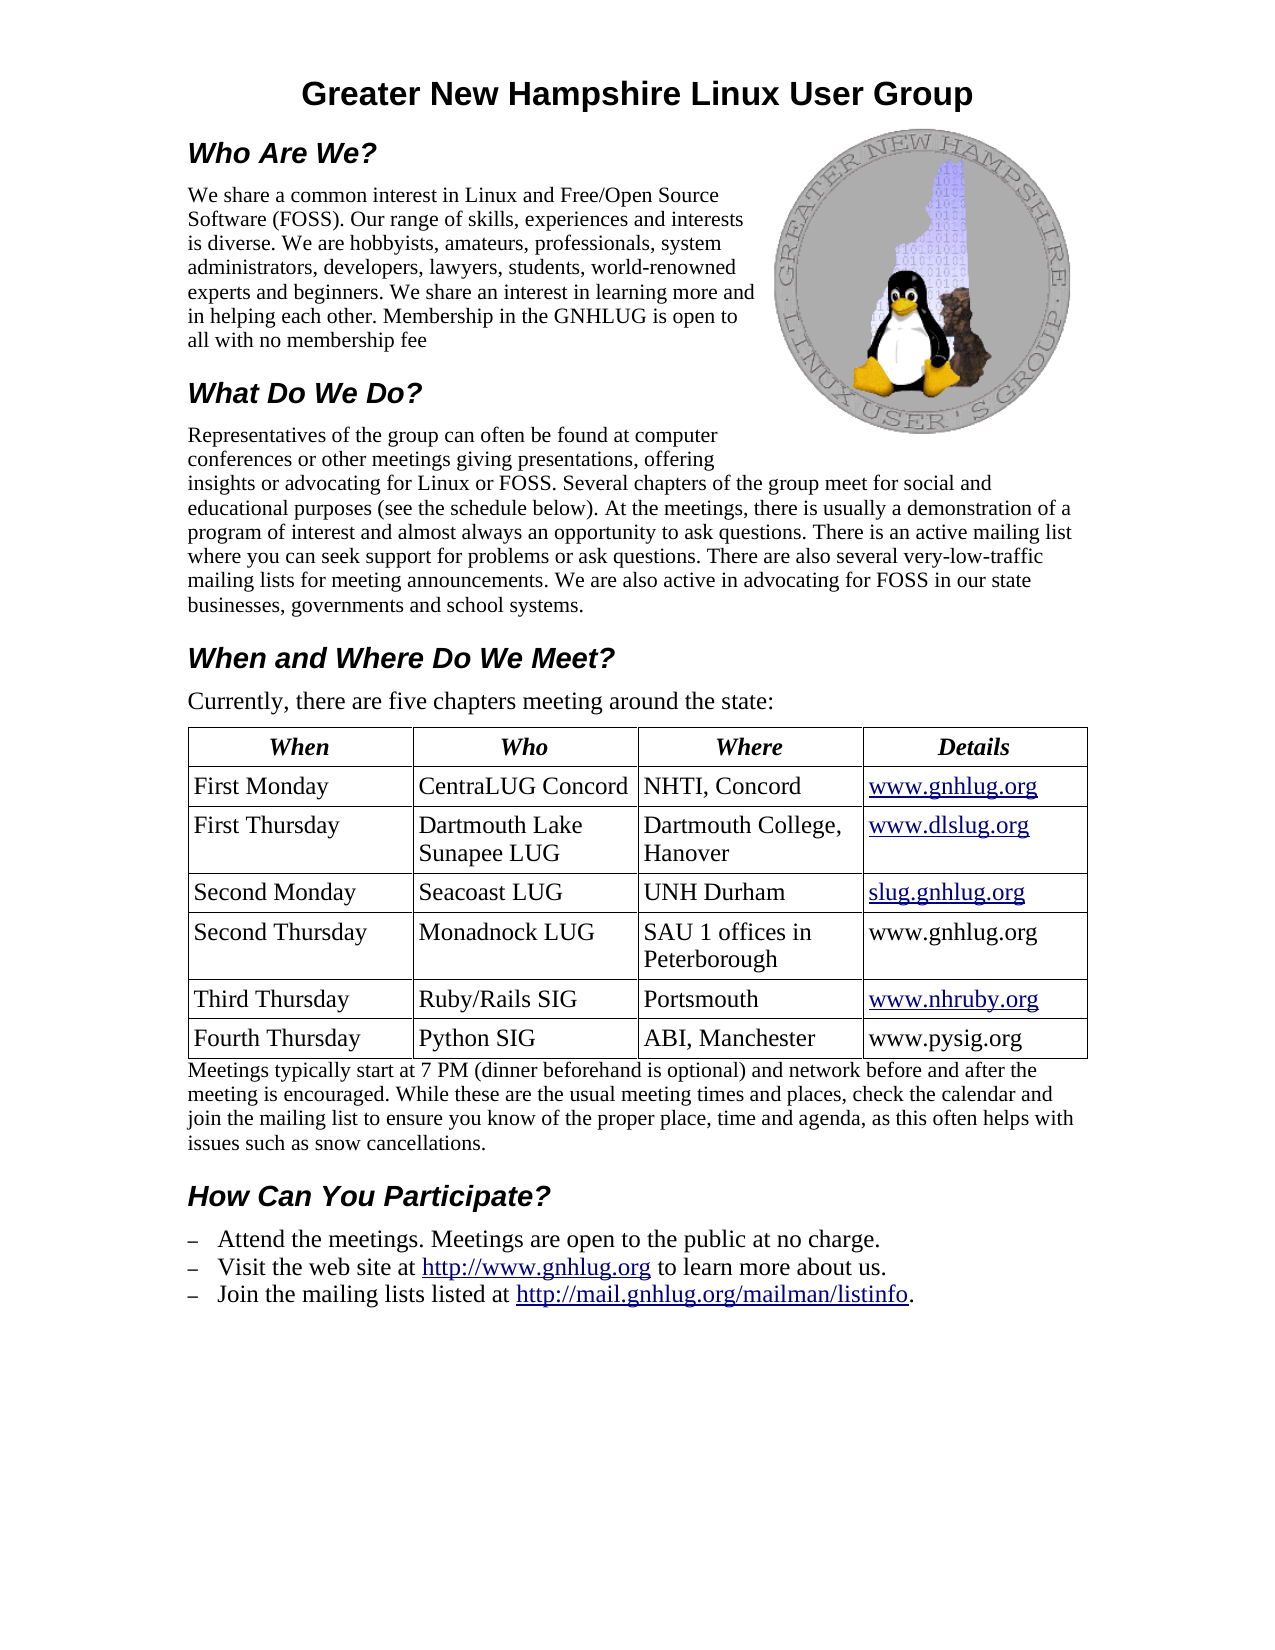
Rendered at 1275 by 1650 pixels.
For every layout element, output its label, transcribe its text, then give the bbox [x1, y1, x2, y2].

table_cell Seacoast LUG [414, 874, 637, 912]
table_cell www.dlslug.org [864, 807, 1087, 873]
table_cell www.gnhlug.org [864, 767, 1087, 806]
subtitle What Do We Do? [187, 377, 756, 410]
picture [756, 123, 1084, 451]
table_cell www.gnhlug.org [864, 913, 1087, 979]
list Visit the web site at http://www.gnhlug.org to learn more about us. [187, 1253, 1087, 1280]
table_cell Dartmouth College, Hanover [639, 807, 862, 873]
table_header Who [414, 728, 637, 766]
table_header Where [639, 728, 862, 766]
table_cell NHTI, Concord [639, 767, 862, 806]
table_header When [189, 728, 412, 766]
table_cell Ruby/Rails SIG [414, 980, 637, 1018]
table_cell SAU 1 offices in Peterborough [639, 913, 862, 979]
list Attend the meetings. Meetings are open to the public at no charge. [187, 1225, 1087, 1253]
subtitle How Can You Participate? [187, 1180, 1087, 1212]
table_cell Python SIG [414, 1019, 637, 1058]
table_cell CentraLUG Concord [414, 767, 637, 806]
text Representatives of the group can often be found at computer conferences or other meetings giving presentations, offering insights or advocating for Linux or FOSS. Several chapters of the group meet for social and educational purposes (see the schedule below). At the meetings, there is usually a demonstration of a program of interest and almost always an opportunity to ask questions. There is an active mailing list where you can seek support for problems or ask questions. There are also several very-low-traffic mailing lists for meeting announcements. We are also active in advocating for FOSS in our state businesses, governments and school systems. [187, 423, 1087, 617]
text Currently, there are five chapters meeting around the state: [187, 687, 1087, 715]
subtitle When and Where Do We Meet? [187, 642, 1087, 674]
table_cell First Thursday [189, 807, 412, 873]
text Meetings typically start at 7 PM (dinner beforehand is optional) and network before and after the meeting is encouraged. While these are the usual meeting times and places, check the calendar and join the mailing list to ensure you know of the proper place, time and agenda, as this often helps with issues such as snow cancellations. [187, 1058, 1087, 1155]
table_cell Fourth Thursday [189, 1019, 412, 1058]
subtitle Who Are We? [187, 137, 756, 170]
table_header Details [864, 728, 1087, 766]
table_cell www.nhruby.org [864, 980, 1087, 1018]
subtitle Greater New Hampshire Linux User Group [187, 75, 1087, 112]
text We share a common interest in Linux and Free/Open Source Software (FOSS). Our range of skills, experiences and interests is diverse. We are hobbyists, amateurs, professionals, system administrators, developers, lawyers, students, world-renowned experts and beginners. We share an interest in learning more and in helping each other. Membership in the GNHLUG is open to all with no membership fee [187, 182, 756, 352]
table_cell slug.gnhlug.org [864, 874, 1087, 912]
table_cell Monadnock LUG [414, 913, 637, 979]
table_cell Third Thursday [189, 980, 412, 1018]
table_cell ABI, Manchester [639, 1019, 862, 1058]
table_cell First Monday [189, 767, 412, 806]
table_cell Second Thursday [189, 913, 412, 979]
table_cell Second Monday [189, 874, 412, 912]
table_cell Dartmouth Lake Sunapee LUG [414, 807, 637, 873]
table_cell www.pysig.org [864, 1019, 1087, 1058]
table_cell Portsmouth [639, 980, 862, 1018]
list Join the mailing lists listed at http://mail.gnhlug.org/mailman/listinfo. [187, 1280, 1087, 1308]
table_cell UNH Durham [639, 874, 862, 912]
